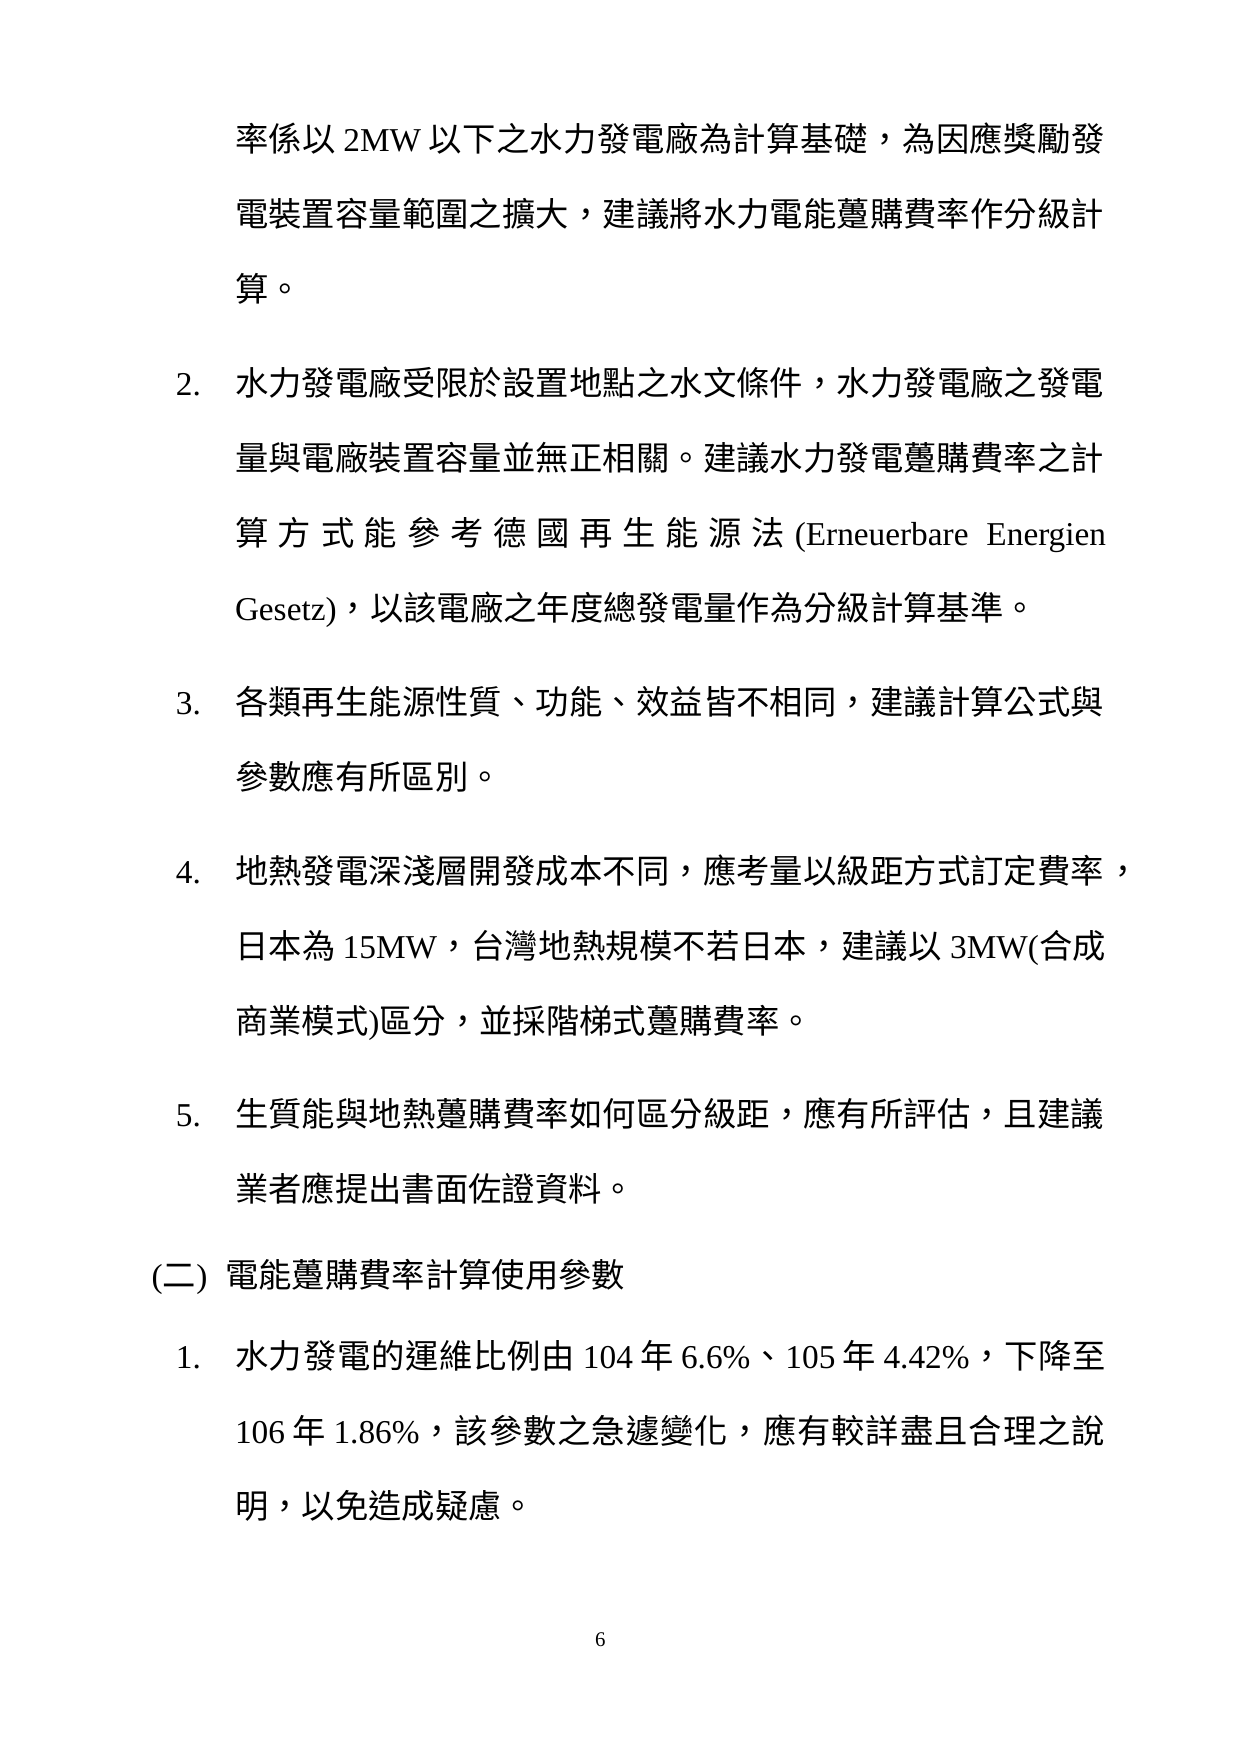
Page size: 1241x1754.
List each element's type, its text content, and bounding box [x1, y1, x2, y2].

list 電能躉購費率計算使用參數 [151, 1244, 1106, 1298]
list 水力發電的運維比例由104年6.6%、105年4.42%，下降至106年1.86%，該參數之急遽變化，應有較詳盡且合理之說明，以免造成疑慮。 [176, 1317, 1106, 1542]
list 水力發電廠受限於設置地點之水文條件，水力發電廠之發電量與電廠裝置容量並無正相關。建議水力發電躉購費率之計算方式能參考德國再生能源法(Erneuerbare Energien Gesetz)，以該電廠之年度總發電量作為分級計算基準。 [176, 344, 1106, 644]
list 各類再生能源性質、功能、效益皆不相同，建議計算公式與參數應有所區別。 [176, 662, 1106, 812]
list 地熱發電深淺層開發成本不同，應考量以級距方式訂定費率，日本為15MW，台灣地熱規模不若日本，建議以3MW(合成商業模式)區分，並採階梯式躉購費率。 [176, 831, 1106, 1056]
list 率係以2MW以下之水力發電廠為計算基礎，為因應獎勵發電裝置容量範圍之擴大，建議將水力電能躉購費率作分級計算。 [176, 100, 1106, 325]
list 生質能與地熱躉購費率如何區分級距，應有所評估，且建議業者應提出書面佐證資料。 [176, 1075, 1106, 1225]
